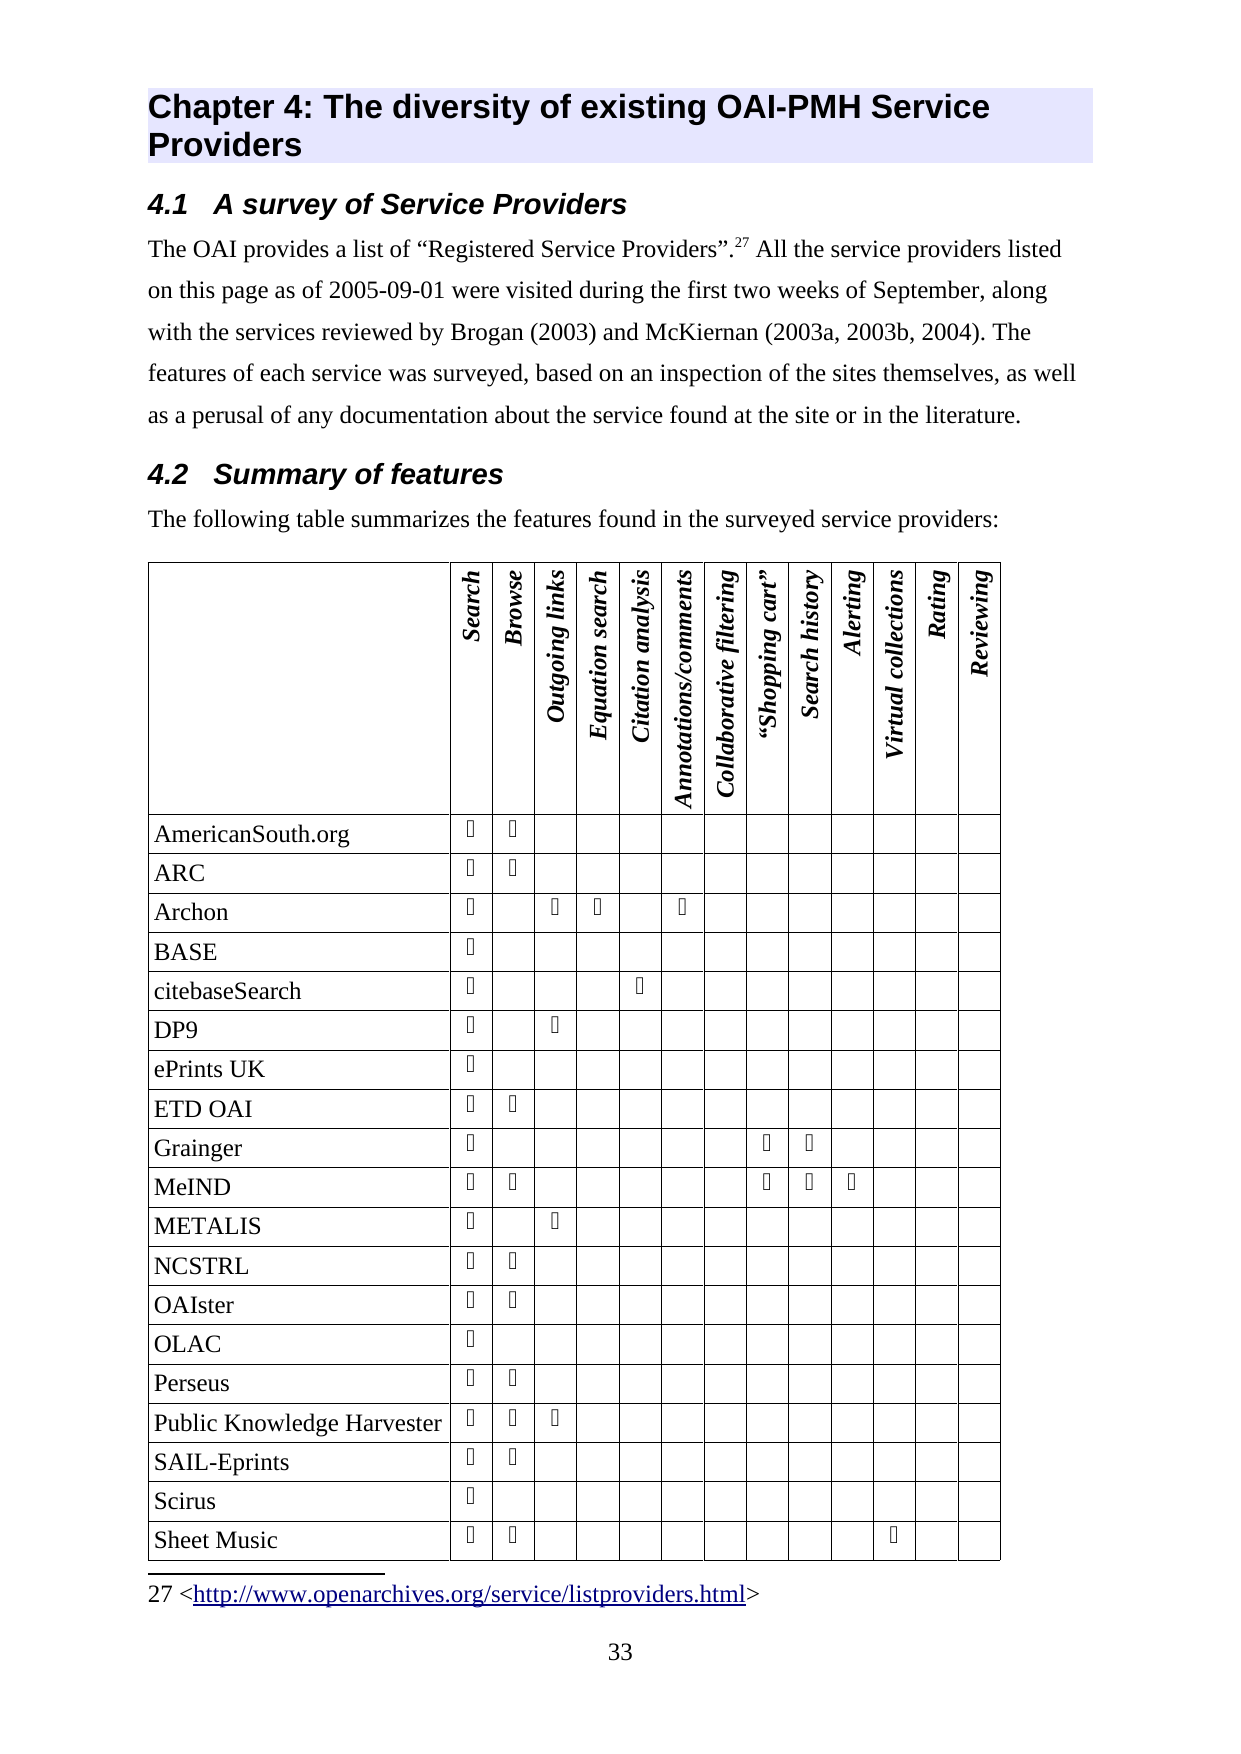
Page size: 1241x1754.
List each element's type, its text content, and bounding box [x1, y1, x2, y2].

table_cell a [493, 1443, 534, 1481]
table_cell a [451, 1443, 492, 1481]
table_cell [789, 1404, 831, 1442]
table_cell NCSTRL [149, 1247, 449, 1285]
table_cell [832, 1404, 873, 1442]
table_cell [747, 1247, 788, 1285]
table_cell [789, 854, 831, 893]
table_cell [747, 1051, 788, 1089]
table_cell [916, 1011, 957, 1050]
table_cell [789, 1325, 831, 1364]
table_cell [493, 1129, 534, 1167]
table_cell [577, 1247, 619, 1285]
table_cell [747, 1522, 788, 1560]
table_cell [577, 1011, 619, 1050]
table_cell a [535, 1011, 576, 1050]
table_cell [832, 1208, 873, 1246]
table_cell [916, 1247, 957, 1285]
table_cell a [451, 1522, 492, 1560]
table_cell [916, 1051, 957, 1089]
table_cell a [493, 1365, 534, 1403]
table_cell [705, 1404, 746, 1442]
table_cell [620, 1051, 661, 1089]
table_cell [874, 815, 915, 853]
table_cell [959, 1325, 1000, 1364]
table_cell [493, 1051, 534, 1089]
table_cell [959, 933, 1000, 971]
table_cell [705, 894, 746, 932]
table_cell a [451, 1286, 492, 1324]
table_cell [662, 854, 703, 893]
table_cell [916, 1090, 957, 1128]
table_cell [620, 933, 661, 971]
table_cell [959, 1129, 1000, 1167]
table_cell [535, 1168, 576, 1207]
table_header Collaborative filtering [705, 563, 746, 814]
table_cell [747, 1365, 788, 1403]
subtitle A survey of Service Providers [148, 188, 1093, 221]
table_cell [789, 1247, 831, 1285]
table_cell [535, 815, 576, 853]
table_header Search [451, 563, 492, 814]
table_cell SAIL-Eprints [149, 1443, 449, 1481]
table_header “Shopping cart” [747, 563, 788, 814]
table_cell [705, 1090, 746, 1128]
table_cell [535, 1051, 576, 1089]
table_cell [789, 1482, 831, 1521]
table_cell [620, 1168, 661, 1207]
text The OAI provides a list of “Registered Service Providers”. All the service providers listed on this page as of 2005-09-01 were visited during the first two weeks of September, along with the services reviewed by Brogan (2003) and McKiernan (2003a, 2003b, 2004). The features of each service was surveyed, based on an inspection of the sites themselves, as well as a perusal of any documentation about the service found at the site or in the literature. [148, 235, 1093, 429]
table_cell METALIS [149, 1208, 449, 1246]
table_cell [493, 972, 534, 1010]
table_cell [705, 1168, 746, 1207]
table_cell [789, 933, 831, 971]
table_cell Sheet Music [149, 1522, 449, 1560]
table_cell [959, 1247, 1000, 1285]
table_cell [832, 1286, 873, 1324]
table_cell [662, 972, 703, 1010]
table_cell [577, 972, 619, 1010]
table_cell a [493, 1286, 534, 1324]
table_cell [577, 854, 619, 893]
table_cell [535, 1325, 576, 1364]
table_cell [959, 894, 1000, 932]
table_header Browse [493, 563, 534, 814]
table_cell [747, 815, 788, 853]
table_cell ETD OAI [149, 1090, 449, 1128]
table_cell a [789, 1129, 831, 1167]
table_cell DP9 [149, 1011, 449, 1050]
table_cell a [662, 894, 703, 932]
table_cell [959, 815, 1000, 853]
table_cell [832, 933, 873, 971]
table_cell [705, 1365, 746, 1403]
table_cell [705, 1129, 746, 1167]
table_cell a [451, 1365, 492, 1403]
table_cell a [451, 1208, 492, 1246]
table_cell [535, 854, 576, 893]
table_cell [535, 1247, 576, 1285]
text <http://www.openarchives.org/service/listproviders.html> [148, 1581, 1093, 1608]
table_cell [916, 1208, 957, 1246]
table_cell [959, 1443, 1000, 1481]
table_cell [959, 1482, 1000, 1521]
table_cell [705, 854, 746, 893]
table_cell [662, 1404, 703, 1442]
table_cell [620, 815, 661, 853]
table_cell [832, 972, 873, 1010]
table_cell [916, 1482, 957, 1521]
table_cell [789, 1365, 831, 1403]
table_cell [789, 1522, 831, 1560]
table_cell a [493, 854, 534, 893]
table_cell a [451, 1051, 492, 1089]
table_cell [916, 1286, 957, 1324]
table_cell [747, 854, 788, 893]
table_cell [535, 972, 576, 1010]
table_cell [577, 1482, 619, 1521]
table_cell [662, 1443, 703, 1481]
table_cell [789, 1090, 831, 1128]
table_cell [959, 854, 1000, 893]
table_cell [874, 1365, 915, 1403]
table_cell [959, 1011, 1000, 1050]
table_cell a [451, 1404, 492, 1442]
table_cell [747, 1011, 788, 1050]
table_cell [832, 1365, 873, 1403]
table_cell a [451, 854, 492, 893]
table_cell a [451, 1011, 492, 1050]
table_cell ePrints UK [149, 1051, 449, 1089]
table_cell [620, 1522, 661, 1560]
table_cell BASE [149, 933, 449, 971]
table_cell [747, 1208, 788, 1246]
table_cell [620, 1129, 661, 1167]
table_cell a [493, 1404, 534, 1442]
table_cell Perseus [149, 1365, 449, 1403]
table_cell [874, 1325, 915, 1364]
table_cell a [789, 1168, 831, 1207]
table_cell [916, 1522, 957, 1560]
table_cell [959, 1365, 1000, 1403]
table_cell [705, 1325, 746, 1364]
table_cell [620, 1365, 661, 1403]
table_cell [535, 1443, 576, 1481]
table_cell [577, 1208, 619, 1246]
table_cell a [451, 1090, 492, 1128]
table_cell [535, 1482, 576, 1521]
table_cell [959, 1168, 1000, 1207]
table_cell [959, 1090, 1000, 1128]
table_cell a [451, 815, 492, 853]
table_cell [789, 1286, 831, 1324]
table_cell a [747, 1129, 788, 1167]
table_cell [832, 894, 873, 932]
table_cell [747, 972, 788, 1010]
table_cell a [874, 1522, 915, 1560]
table_cell ARC [149, 854, 449, 893]
table_cell [832, 1522, 873, 1560]
table_cell [577, 1522, 619, 1560]
table_cell [916, 972, 957, 1010]
table_header Equation search [577, 563, 619, 814]
table_cell [874, 1090, 915, 1128]
table_cell a [493, 1090, 534, 1128]
table_cell [535, 1286, 576, 1324]
table_cell [705, 1482, 746, 1521]
table_cell [620, 1286, 661, 1324]
table_cell [747, 1482, 788, 1521]
table_cell [493, 1325, 534, 1364]
table_cell [789, 1443, 831, 1481]
table_cell a [493, 815, 534, 853]
table_cell [662, 815, 703, 853]
table_cell [705, 1011, 746, 1050]
table_cell [959, 1404, 1000, 1442]
table_cell Archon [149, 894, 449, 932]
table_cell [959, 1522, 1000, 1560]
table_cell [493, 1208, 534, 1246]
table_header Search history [789, 563, 831, 814]
table_cell [577, 1090, 619, 1128]
table_cell [832, 1443, 873, 1481]
table_header Reviewing [959, 563, 1000, 814]
table_cell [874, 933, 915, 971]
table_cell [874, 1443, 915, 1481]
table_cell [577, 1443, 619, 1481]
table_cell [535, 1129, 576, 1167]
table_cell [874, 1247, 915, 1285]
table_cell [916, 894, 957, 932]
table_cell [705, 1522, 746, 1560]
table_cell MeIND [149, 1168, 449, 1207]
table_cell a [451, 972, 492, 1010]
table_cell a [451, 1129, 492, 1167]
table_cell [620, 1482, 661, 1521]
table_cell [747, 1404, 788, 1442]
table_cell AmericanSouth.org [149, 815, 449, 853]
table_cell a [451, 1325, 492, 1364]
table_cell [916, 933, 957, 971]
table_cell [789, 972, 831, 1010]
table_cell [832, 854, 873, 893]
table_cell [747, 894, 788, 932]
subtitle Summary of features [148, 458, 1093, 491]
table_cell [959, 1208, 1000, 1246]
table_cell [832, 1011, 873, 1050]
table_cell a [535, 1404, 576, 1442]
table_cell [620, 854, 661, 893]
table_cell [874, 1011, 915, 1050]
table_cell [959, 972, 1000, 1010]
subtitle The diversity of existing OAI-PMH Service Providers [148, 88, 1093, 163]
table_cell [874, 1208, 915, 1246]
table_cell [916, 1325, 957, 1364]
table_cell OLAC [149, 1325, 449, 1364]
table_cell [577, 1051, 619, 1089]
text The following table summarizes the features found in the surveyed service providers: [148, 505, 1093, 532]
table_cell [493, 894, 534, 932]
table_cell [959, 1286, 1000, 1324]
table_cell [874, 854, 915, 893]
table_cell [662, 933, 703, 971]
table_cell a [493, 1247, 534, 1285]
table_cell [832, 1482, 873, 1521]
table_cell [916, 1443, 957, 1481]
table_cell [620, 1208, 661, 1246]
table_cell [493, 933, 534, 971]
table_header [149, 563, 449, 814]
table_cell [874, 972, 915, 1010]
table_cell [662, 1129, 703, 1167]
table_cell [789, 1051, 831, 1089]
table_cell [832, 1325, 873, 1364]
table_cell a [747, 1168, 788, 1207]
table_cell [789, 815, 831, 853]
table_cell [577, 1365, 619, 1403]
table_cell [874, 1168, 915, 1207]
table_cell a [620, 972, 661, 1010]
table_cell [620, 1090, 661, 1128]
table_header Alerting [832, 563, 873, 814]
table_cell [789, 894, 831, 932]
table_cell [662, 1482, 703, 1521]
table_cell a [451, 1247, 492, 1285]
table_cell [874, 1286, 915, 1324]
table_cell [662, 1011, 703, 1050]
table_cell [620, 1325, 661, 1364]
table_cell [662, 1365, 703, 1403]
table_cell [662, 1208, 703, 1246]
table_cell [493, 1011, 534, 1050]
table_cell [577, 1129, 619, 1167]
table_cell [705, 972, 746, 1010]
table_cell [874, 894, 915, 932]
table_cell [493, 1482, 534, 1521]
table_cell [705, 1443, 746, 1481]
table_cell [662, 1051, 703, 1089]
table_cell [874, 1051, 915, 1089]
table_cell [620, 1247, 661, 1285]
table_cell a [451, 894, 492, 932]
table_cell [747, 1325, 788, 1364]
table_cell [832, 1129, 873, 1167]
table_cell OAIster [149, 1286, 449, 1324]
table_cell [916, 854, 957, 893]
table_header Citation analysis [620, 563, 661, 814]
table_cell [577, 1404, 619, 1442]
table_cell a [451, 933, 492, 971]
table_cell [705, 1051, 746, 1089]
table_cell [705, 933, 746, 971]
table_cell [705, 815, 746, 853]
table_cell [662, 1286, 703, 1324]
table_cell [705, 1208, 746, 1246]
table_header Outgoing links [535, 563, 576, 814]
table_cell [662, 1168, 703, 1207]
table_cell a [493, 1522, 534, 1560]
table_cell a [451, 1482, 492, 1521]
table_cell [747, 933, 788, 971]
table_cell a [451, 1168, 492, 1207]
table_cell [577, 1286, 619, 1324]
table_cell [620, 894, 661, 932]
table_cell [577, 1168, 619, 1207]
table_cell [916, 1404, 957, 1442]
table_cell [577, 815, 619, 853]
table_cell [535, 1522, 576, 1560]
table_cell [789, 1208, 831, 1246]
table_cell a [832, 1168, 873, 1207]
table_cell [832, 1051, 873, 1089]
table_cell [535, 1090, 576, 1128]
table_cell [916, 815, 957, 853]
table_cell Scirus [149, 1482, 449, 1521]
table_cell citebaseSearch [149, 972, 449, 1010]
table_cell [705, 1247, 746, 1285]
table_header Virtual collections [874, 563, 915, 814]
table_cell [874, 1482, 915, 1521]
table_cell a [493, 1168, 534, 1207]
table_header Rating [916, 563, 957, 814]
table_cell [577, 933, 619, 971]
table_cell [874, 1129, 915, 1167]
table_cell [916, 1365, 957, 1403]
table_cell [832, 1090, 873, 1128]
table_cell [832, 815, 873, 853]
table_cell [959, 1051, 1000, 1089]
table_cell [874, 1404, 915, 1442]
table_cell [789, 1011, 831, 1050]
table_cell [535, 1365, 576, 1403]
table_cell a [535, 1208, 576, 1246]
table_header Annotations/comments [662, 563, 703, 814]
table_cell Public Knowledge Harvester [149, 1404, 449, 1442]
table_cell [662, 1247, 703, 1285]
table_cell [620, 1404, 661, 1442]
table_cell [662, 1090, 703, 1128]
table_cell [535, 933, 576, 971]
table_cell [832, 1247, 873, 1285]
table_cell [916, 1168, 957, 1207]
table_cell [662, 1325, 703, 1364]
table_cell [705, 1286, 746, 1324]
table_cell [620, 1011, 661, 1050]
table_cell [662, 1522, 703, 1560]
table_cell a [535, 894, 576, 932]
table_cell a [577, 894, 619, 932]
table_cell [747, 1286, 788, 1324]
table_cell [747, 1443, 788, 1481]
table_cell [620, 1443, 661, 1481]
table_cell [916, 1129, 957, 1167]
table_cell Grainger [149, 1129, 449, 1167]
table_cell [577, 1325, 619, 1364]
table_cell [747, 1090, 788, 1128]
